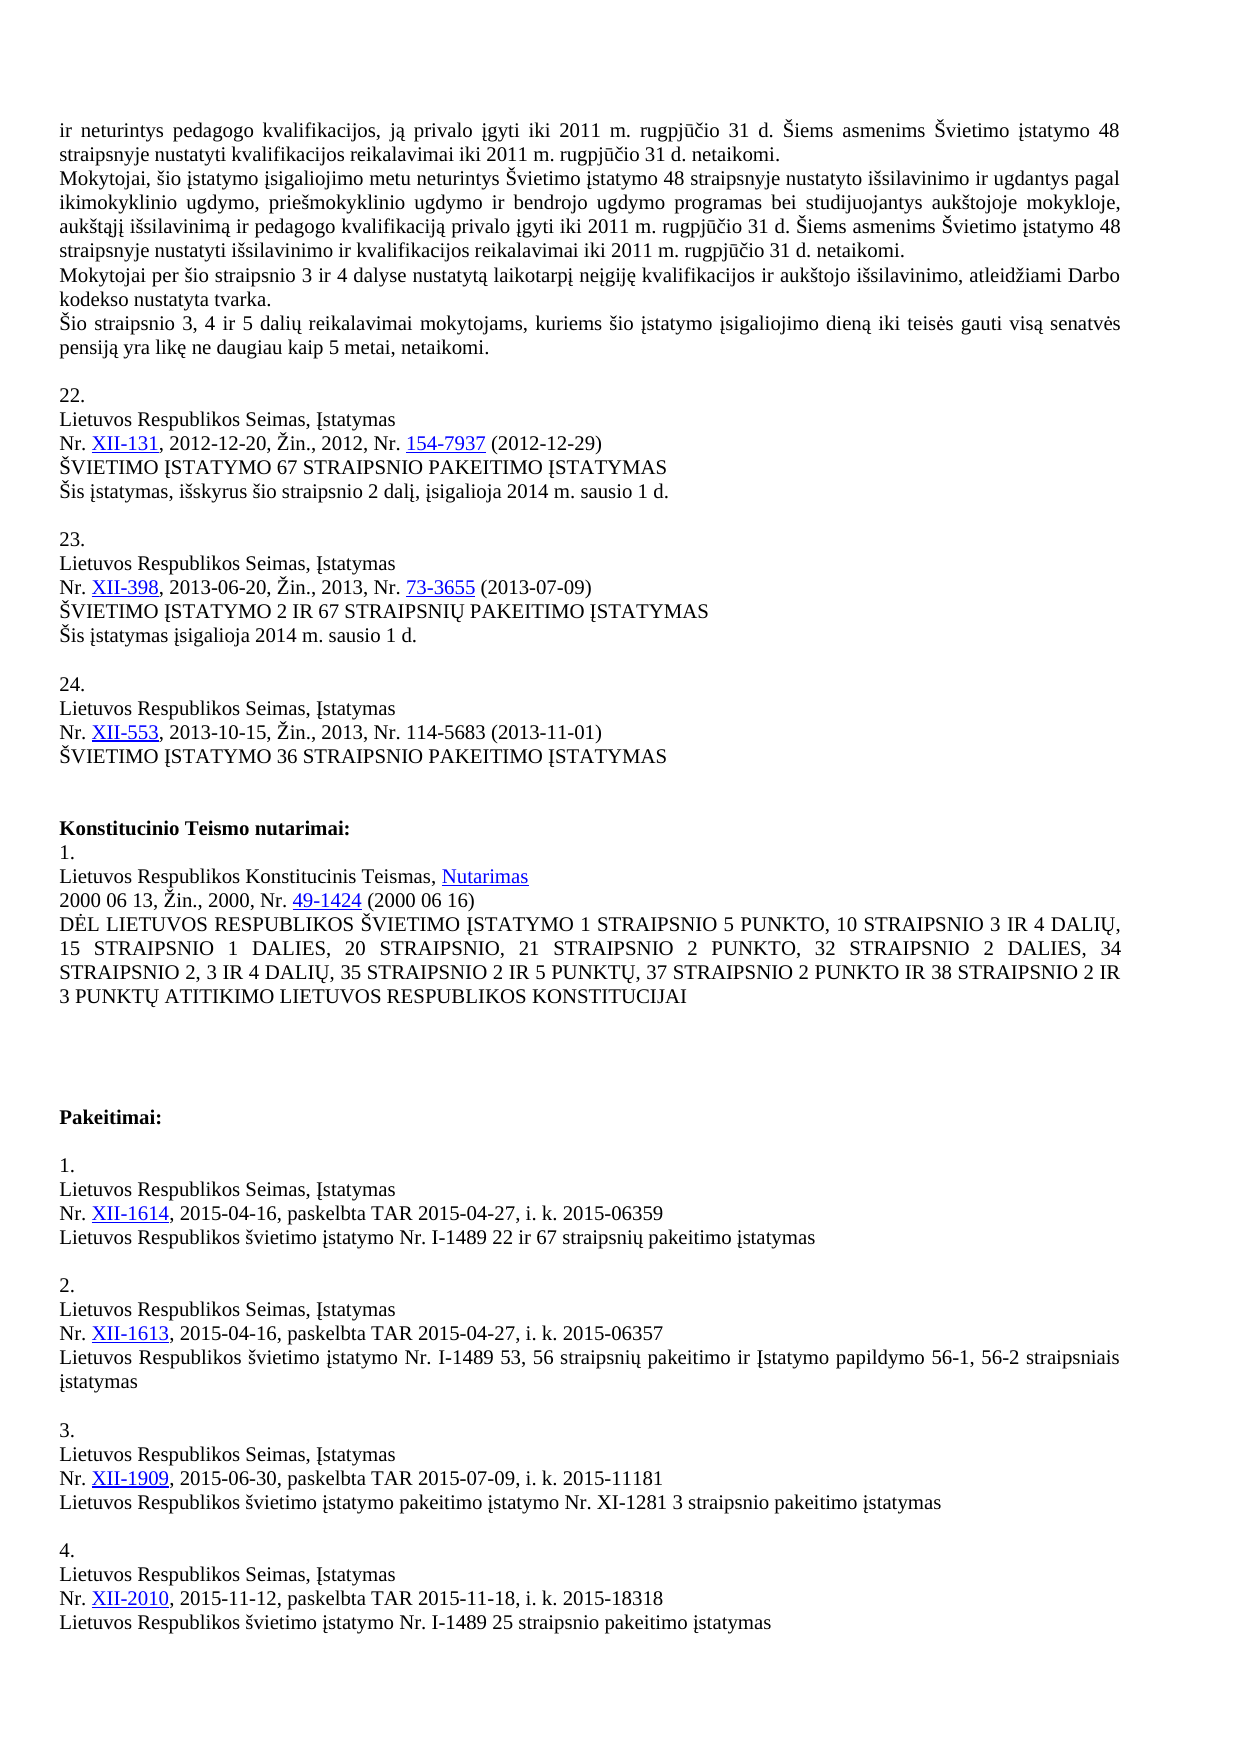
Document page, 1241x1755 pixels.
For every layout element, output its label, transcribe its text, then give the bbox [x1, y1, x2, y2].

text Lietuvos Respublikos švietimo įstatymo Nr. I-1489 22 ir 67 straipsnių pakeitimo įstatymas [59, 1225, 1122, 1249]
text Pakeitimai: [59, 1105, 1122, 1129]
text Lietuvos Respublikos Seimas, Įstatymas [59, 1562, 1122, 1586]
text Nr. XII-553, 2013-10-15, Žin., 2013, Nr. 114-5683 (2013-11-01) [59, 720, 1122, 744]
text Nr. XII-2010, 2015-11-12, paskelbta TAR 2015-11-18, i. k. 2015-18318 [59, 1586, 1122, 1610]
text Šio straipsnio 3, 4 ir 5 dalių reikalavimai mokytojams, kuriems šio įstatymo įsigaliojimo dieną iki teisės gauti visą senatvės pensiją yra likę ne daugiau kaip 5 metai, netaikomi. [59, 311, 1122, 359]
text Nr. XII-1909, 2015-06-30, paskelbta TAR 2015-07-09, i. k. 2015-11181 [59, 1466, 1122, 1490]
text Mokytojai per šio straipsnio 3 ir 4 dalyse nustatytą laikotarpį neįgiję kvalifikacijos ir aukštojo išsilavinimo, atleidžiami Darbo kodekso nustatyta tvarka. [59, 262, 1122, 311]
text 1. [59, 840, 1122, 864]
text Lietuvos Respublikos Seimas, Įstatymas [59, 1442, 1122, 1466]
text Šis įstatymas įsigalioja 2014 m. sausio 1 d. [59, 623, 1122, 647]
text 4. [59, 1538, 1122, 1562]
text Lietuvos Respublikos Konstitucinis Teismas, Nutarimas [59, 864, 1122, 888]
text Lietuvos Respublikos Seimas, Įstatymas [59, 696, 1122, 720]
text Lietuvos Respublikos švietimo įstatymo pakeitimo įstatymo Nr. XI-1281 3 straipsnio pakeitimo įstatymas [59, 1490, 1122, 1514]
text ŠVIETIMO ĮSTATYMO 67 STRAIPSNIO PAKEITIMO ĮSTATYMAS [59, 455, 1122, 479]
text 22. [59, 383, 1122, 407]
text 3. [59, 1417, 1122, 1442]
text ir neturintys pedagogo kvalifikacijos, ją privalo įgyti iki 2011 m. rugpjūčio 31 d. Šiems asmenims Švietimo įstatymo 48 straipsnyje nustatyti kvalifikacijos reikalavimai iki 2011 m. rugpjūčio 31 d. netaikomi. [59, 118, 1122, 166]
text 2000 06 13, Žin., 2000, Nr. 49-1424 (2000 06 16) [59, 888, 1122, 912]
text 2. [59, 1273, 1122, 1297]
text Lietuvos Respublikos Seimas, Įstatymas [59, 1297, 1122, 1321]
text Šis įstatymas, išskyrus šio straipsnio 2 dalį, įsigalioja 2014 m. sausio 1 d. [59, 479, 1122, 503]
text Lietuvos Respublikos Seimas, Įstatymas [59, 1177, 1122, 1201]
text Nr. XII-1614, 2015-04-16, paskelbta TAR 2015-04-27, i. k. 2015-06359 [59, 1201, 1122, 1225]
text Nr. XII-131, 2012-12-20, Žin., 2012, Nr. 154-7937 (2012-12-29) [59, 431, 1122, 455]
text Lietuvos Respublikos švietimo įstatymo Nr. I-1489 25 straipsnio pakeitimo įstatymas [59, 1610, 1122, 1634]
text Nr. XII-398, 2013-06-20, Žin., 2013, Nr. 73-3655 (2013-07-09) [59, 575, 1122, 599]
text Lietuvos Respublikos Seimas, Įstatymas [59, 551, 1122, 575]
text Lietuvos Respublikos Seimas, Įstatymas [59, 407, 1122, 431]
text 1. [59, 1153, 1122, 1177]
text Mokytojai, šio įstatymo įsigaliojimo metu neturintys Švietimo įstatymo 48 straipsnyje nustatyto išsilavinimo ir ugdantys pagal ikimokyklinio ugdymo, priešmokyklinio ugdymo ir bendrojo ugdymo programas bei studijuojantys aukštojoje mokykloje, aukštąjį išsilavinimą ir pedagogo kvalifikaciją privalo įgyti iki 2011 m. rugpjūčio 31 d. Šiems asmenims Švietimo įstatymo 48 straipsnyje nustatyti išsilavinimo ir kvalifikacijos reikalavimai iki 2011 m. rugpjūčio 31 d. netaikomi. [59, 166, 1122, 262]
text 23. [59, 527, 1122, 551]
text DĖL LIETUVOS RESPUBLIKOS ŠVIETIMO ĮSTATYMO 1 STRAIPSNIO 5 PUNKTO, 10 STRAIPSNIO 3 IR 4 DALIŲ, 15 STRAIPSNIO 1 DALIES, 20 STRAIPSNIO, 21 STRAIPSNIO 2 PUNKTO, 32 STRAIPSNIO 2 DALIES, 34 STRAIPSNIO 2, 3 IR 4 DALIŲ, 35 STRAIPSNIO 2 IR 5 PUNKTŲ, 37 STRAIPSNIO 2 PUNKTO IR 38 STRAIPSNIO 2 IR 3 PUNKTŲ ATITIKIMO LIETUVOS RESPUBLIKOS KONSTITUCIJAI [59, 912, 1122, 1008]
text ŠVIETIMO ĮSTATYMO 2 IR 67 STRAIPSNIŲ PAKEITIMO ĮSTATYMAS [59, 599, 1122, 623]
text Nr. XII-1613, 2015-04-16, paskelbta TAR 2015-04-27, i. k. 2015-06357 [59, 1321, 1122, 1345]
text Lietuvos Respublikos švietimo įstatymo Nr. I-1489 53, 56 straipsnių pakeitimo ir Įstatymo papildymo 56-1, 56-2 straipsniais įstatymas [59, 1345, 1122, 1393]
text 24. [59, 672, 1122, 696]
text ŠVIETIMO ĮSTATYMO 36 STRAIPSNIO PAKEITIMO ĮSTATYMAS [59, 744, 1122, 768]
text Konstitucinio Teismo nutarimai: [59, 816, 1122, 840]
